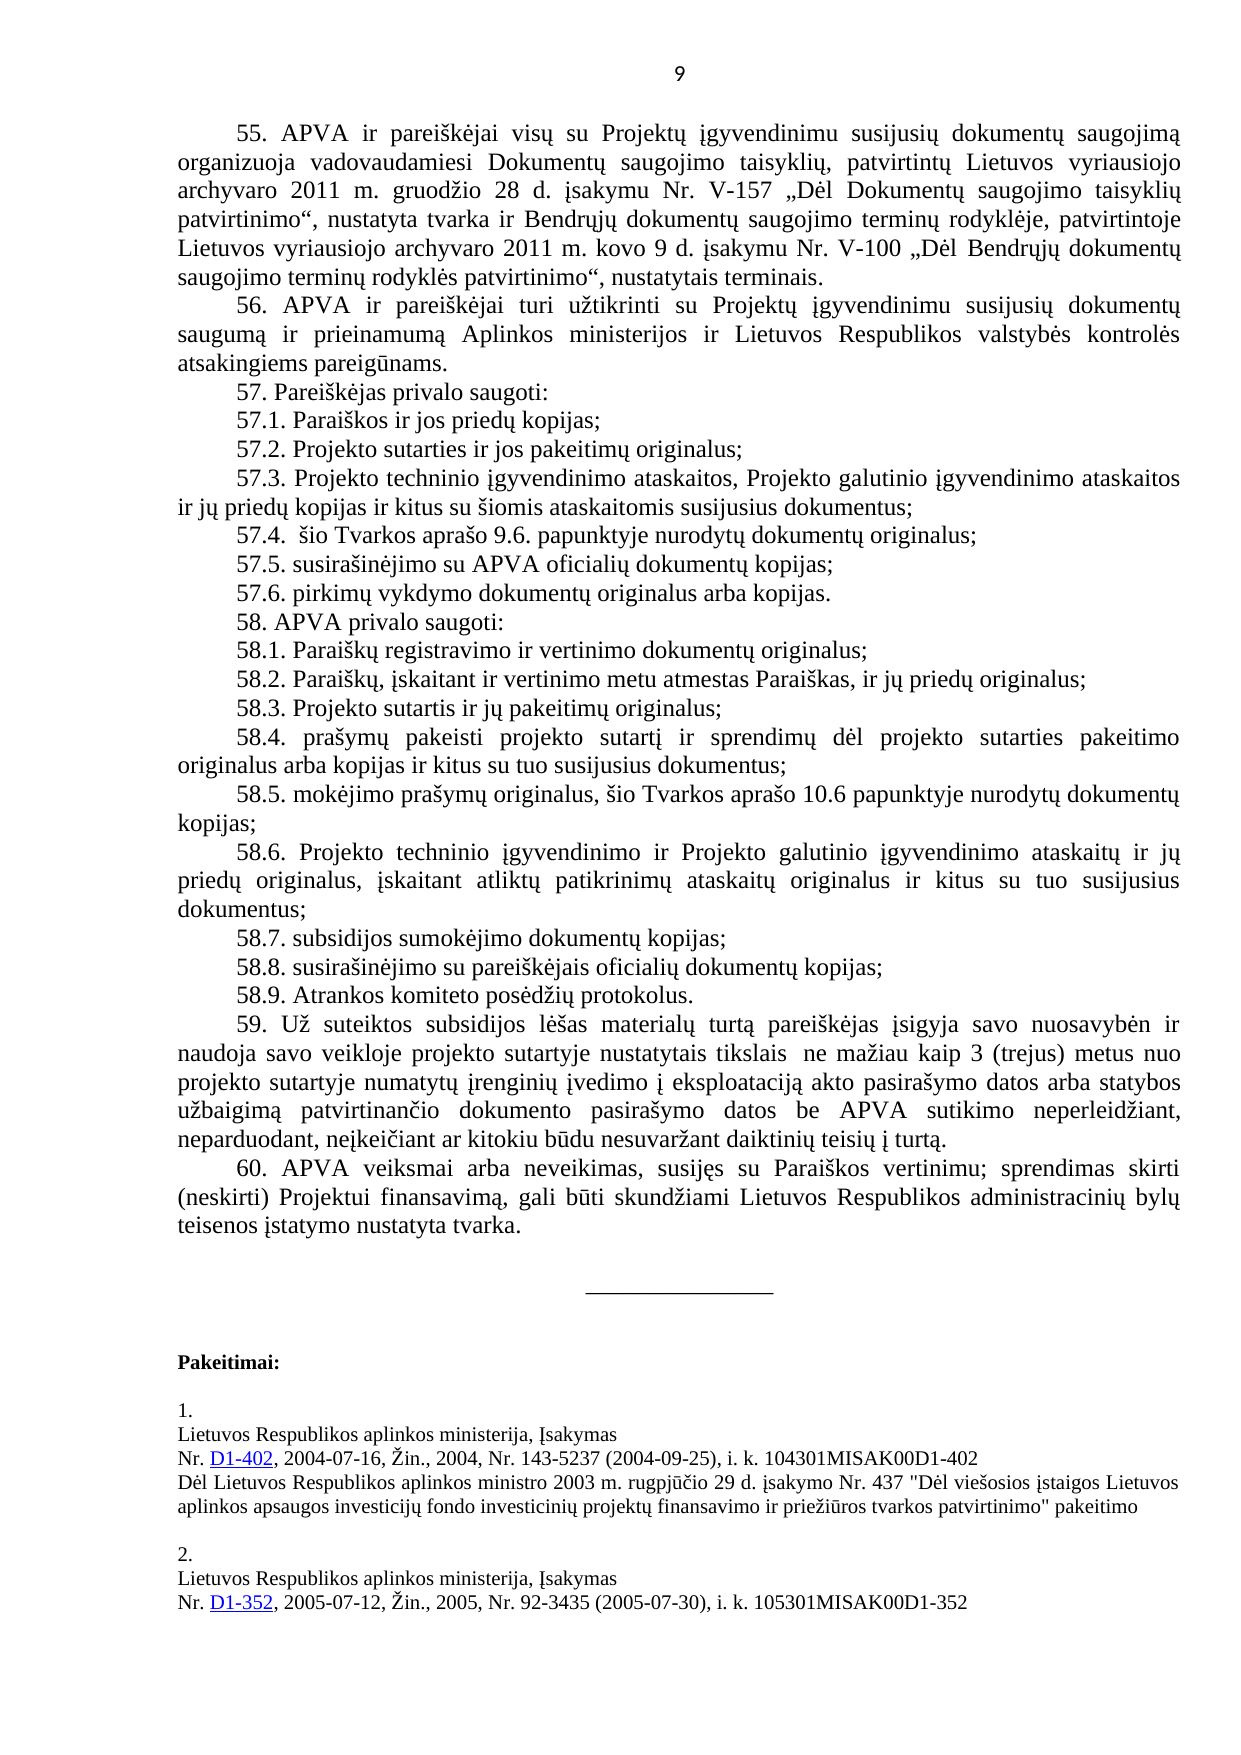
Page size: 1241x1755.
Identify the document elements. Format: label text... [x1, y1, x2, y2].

text Pakeitimai: [177, 1350, 1181, 1374]
text Nr. D1-402, 2004-07-16, Žin., 2004, Nr. 143-5237 (2004-09-25), i. k. 104301MISAK00D1-402 [177, 1446, 1181, 1470]
text 58.3. Projekto sutartis ir jų pakeitimų originalus; [177, 693, 1181, 722]
text 57.5. susirašinėjimo su APVA oficialių dokumentų kopijas; [177, 549, 1181, 578]
text 55. APVA ir pareiškėjai visų su Projektų įgyvendinimu susijusių dokumentų saugojimą organizuoja vadovaudamiesi Dokumentų saugojimo taisyklių, patvirtintų Lietuvos vyriausiojo archyvaro 2011 m. gruodžio 28 d. įsakymu Nr. V-157 „Dėl Dokumentų saugojimo taisyklių patvirtinimo“, nustatyta tvarka ir Bendrųjų dokumentų saugojimo terminų rodyklėje, patvirtintoje Lietuvos vyriausiojo archyvaro 2011 m. kovo 9 d. įsakymu Nr. V-100 „Dėl Bendrųjų dokumentų saugojimo terminų rodyklės patvirtinimo“, nustatytais terminais. [177, 118, 1181, 291]
text Lietuvos Respublikos aplinkos ministerija, Įsakymas [177, 1422, 1181, 1446]
text 57.1. Paraiškos ir jos priedų kopijas; [177, 406, 1181, 434]
text 2. [177, 1542, 1181, 1566]
text 58. APVA privalo saugoti: [177, 607, 1181, 636]
text 58.8. susirašinėjimo su pareiškėjais oficialių dokumentų kopijas; [177, 952, 1181, 981]
text 57.3. Projekto techninio įgyvendinimo ataskaitos, Projekto galutinio įgyvendinimo ataskaitos ir jų priedų kopijas ir kitus su šiomis ataskaitomis susijusius dokumentus; [177, 463, 1181, 521]
text 58.1. Paraiškų registravimo ir vertinimo dokumentų originalus; [177, 636, 1181, 664]
text 57. Pareiškėjas privalo saugoti: [177, 377, 1181, 406]
text Dėl Lietuvos Respublikos aplinkos ministro 2003 m. rugpjūčio 29 d. įsakymo Nr. 437 "Dėl viešosios įstaigos Lietuvos aplinkos apsaugos investicijų fondo investicinių projektų finansavimo ir priežiūros tvarkos patvirtinimo" pakeitimo [177, 1470, 1181, 1518]
text 58.4. prašymų pakeisti projekto sutartį ir sprendimų dėl projekto sutarties pakeitimo originalus arba kopijas ir kitus su tuo susijusius dokumentus; [177, 722, 1181, 779]
text _______________ [177, 1268, 1181, 1297]
text 57.4. šio Tvarkos aprašo 9.6. papunktyje nurodytų dokumentų originalus; [177, 521, 1181, 549]
text 58.9. Atrankos komiteto posėdžių protokolus. [177, 981, 1181, 1009]
text 57.6. pirkimų vykdymo dokumentų originalus arba kopijas. [177, 578, 1181, 607]
text 58.7. subsidijos sumokėjimo dokumentų kopijas; [177, 923, 1181, 952]
text 56. APVA ir pareiškėjai turi užtikrinti su Projektų įgyvendinimu susijusių dokumentų saugumą ir prieinamumą Aplinkos ministerijos ir Lietuvos Respublikos valstybės kontrolės atsakingiems pareigūnams. [177, 291, 1181, 377]
text 59. Už suteiktos subsidijos lėšas materialų turtą pareiškėjas įsigyja savo nuosavybėn ir naudoja savo veikloje projekto sutartyje nustatytais tikslais ne mažiau kaip 3 (trejus) metus nuo projekto sutartyje numatytų įrenginių įvedimo į eksploataciją akto pasirašymo datos arba statybos užbaigimą patvirtinančio dokumento pasirašymo datos be APVA sutikimo neperleidžiant, neparduodant, neįkeičiant ar kitokiu būdu nesuvaržant daiktinių teisių į turtą. [177, 1009, 1181, 1153]
text 58.5. mokėjimo prašymų originalus, šio Tvarkos aprašo 10.6 papunktyje nurodytų dokumentų kopijas; [177, 779, 1181, 837]
text 57.2. Projekto sutarties ir jos pakeitimų originalus; [177, 434, 1181, 463]
text Lietuvos Respublikos aplinkos ministerija, Įsakymas [177, 1566, 1181, 1590]
text 58.6. Projekto techninio įgyvendinimo ir Projekto galutinio įgyvendinimo ataskaitų ir jų priedų originalus, įskaitant atliktų patikrinimų ataskaitų originalus ir kitus su tuo susijusius dokumentus; [177, 837, 1181, 923]
text 1. [177, 1398, 1181, 1422]
text 58.2. Paraiškų, įskaitant ir vertinimo metu atmestas Paraiškas, ir jų priedų originalus; [177, 664, 1181, 693]
text Nr. D1-352, 2005-07-12, Žin., 2005, Nr. 92-3435 (2005-07-30), i. k. 105301MISAK00D1-352 [177, 1590, 1181, 1614]
text 60. APVA veiksmai arba neveikimas, susijęs su Paraiškos vertinimu; sprendimas skirti (neskirti) Projektui finansavimą, gali būti skundžiami Lietuvos Respublikos administracinių bylų teisenos įstatymo nustatyta tvarka. [177, 1153, 1181, 1239]
